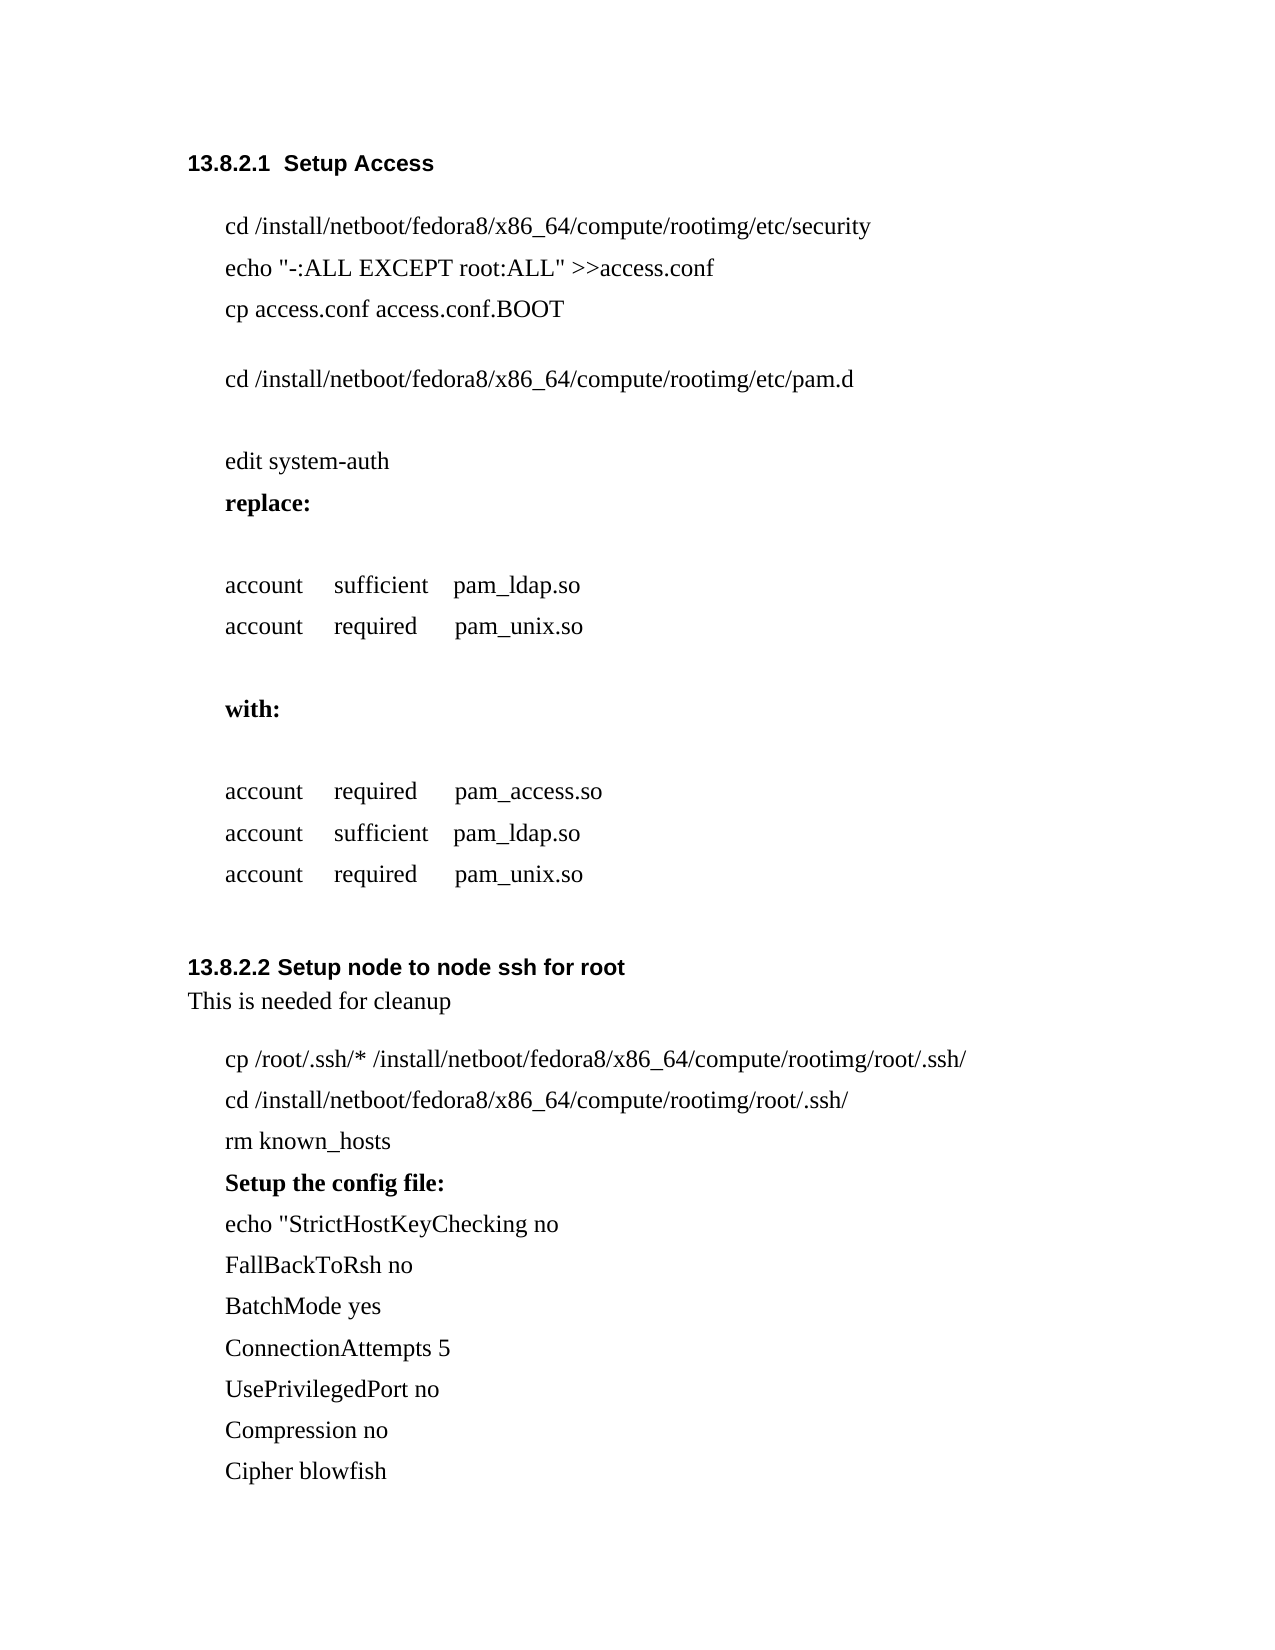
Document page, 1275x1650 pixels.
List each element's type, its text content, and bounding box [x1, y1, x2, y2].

text BatchMode yes [225, 1291, 1087, 1320]
text cp access.conf access.conf.BOOT [225, 294, 1087, 323]
text ConnectionAttempts 5 [225, 1333, 1087, 1361]
subtitle Setup Access [187, 150, 1087, 176]
text echo "-:ALL EXCEPT root:ALL" >>access.conf [225, 253, 1087, 281]
text account required pam_unix.so [225, 859, 1087, 888]
text rm known_hosts [225, 1126, 1087, 1155]
text account required pam_access.so [225, 776, 1087, 805]
text Compression no [225, 1415, 1087, 1444]
text cd /install/netboot/fedora8/x86_64/compute/rootimg/etc/pam.d [225, 364, 1087, 393]
text replace: [225, 488, 1087, 516]
text cd /install/netboot/fedora8/x86_64/compute/rootimg/root/.ssh/ [225, 1085, 1087, 1114]
text FallBackToRsh no [225, 1250, 1087, 1279]
text cp /root/.ssh/* /install/netboot/fedora8/x86_64/compute/rootimg/root/.ssh/ [225, 1044, 1087, 1073]
text cd /install/netboot/fedora8/x86_64/compute/rootimg/etc/security [225, 211, 1087, 240]
text edit system-auth [225, 446, 1087, 475]
text Cipher blowfish [225, 1456, 1087, 1485]
text This is needed for cleanup [187, 986, 1087, 1015]
text echo "StrictHostKeyChecking no [225, 1209, 1087, 1238]
text account required pam_unix.so [225, 611, 1087, 640]
text account sufficient pam_ldap.so [225, 570, 1087, 599]
text with: [225, 694, 1087, 723]
text UsePrivilegedPort no [225, 1374, 1087, 1403]
text account sufficient pam_ldap.so [225, 818, 1087, 846]
text Setup the config file: [225, 1168, 1087, 1196]
subtitle Setup node to node ssh for root [187, 954, 1087, 980]
